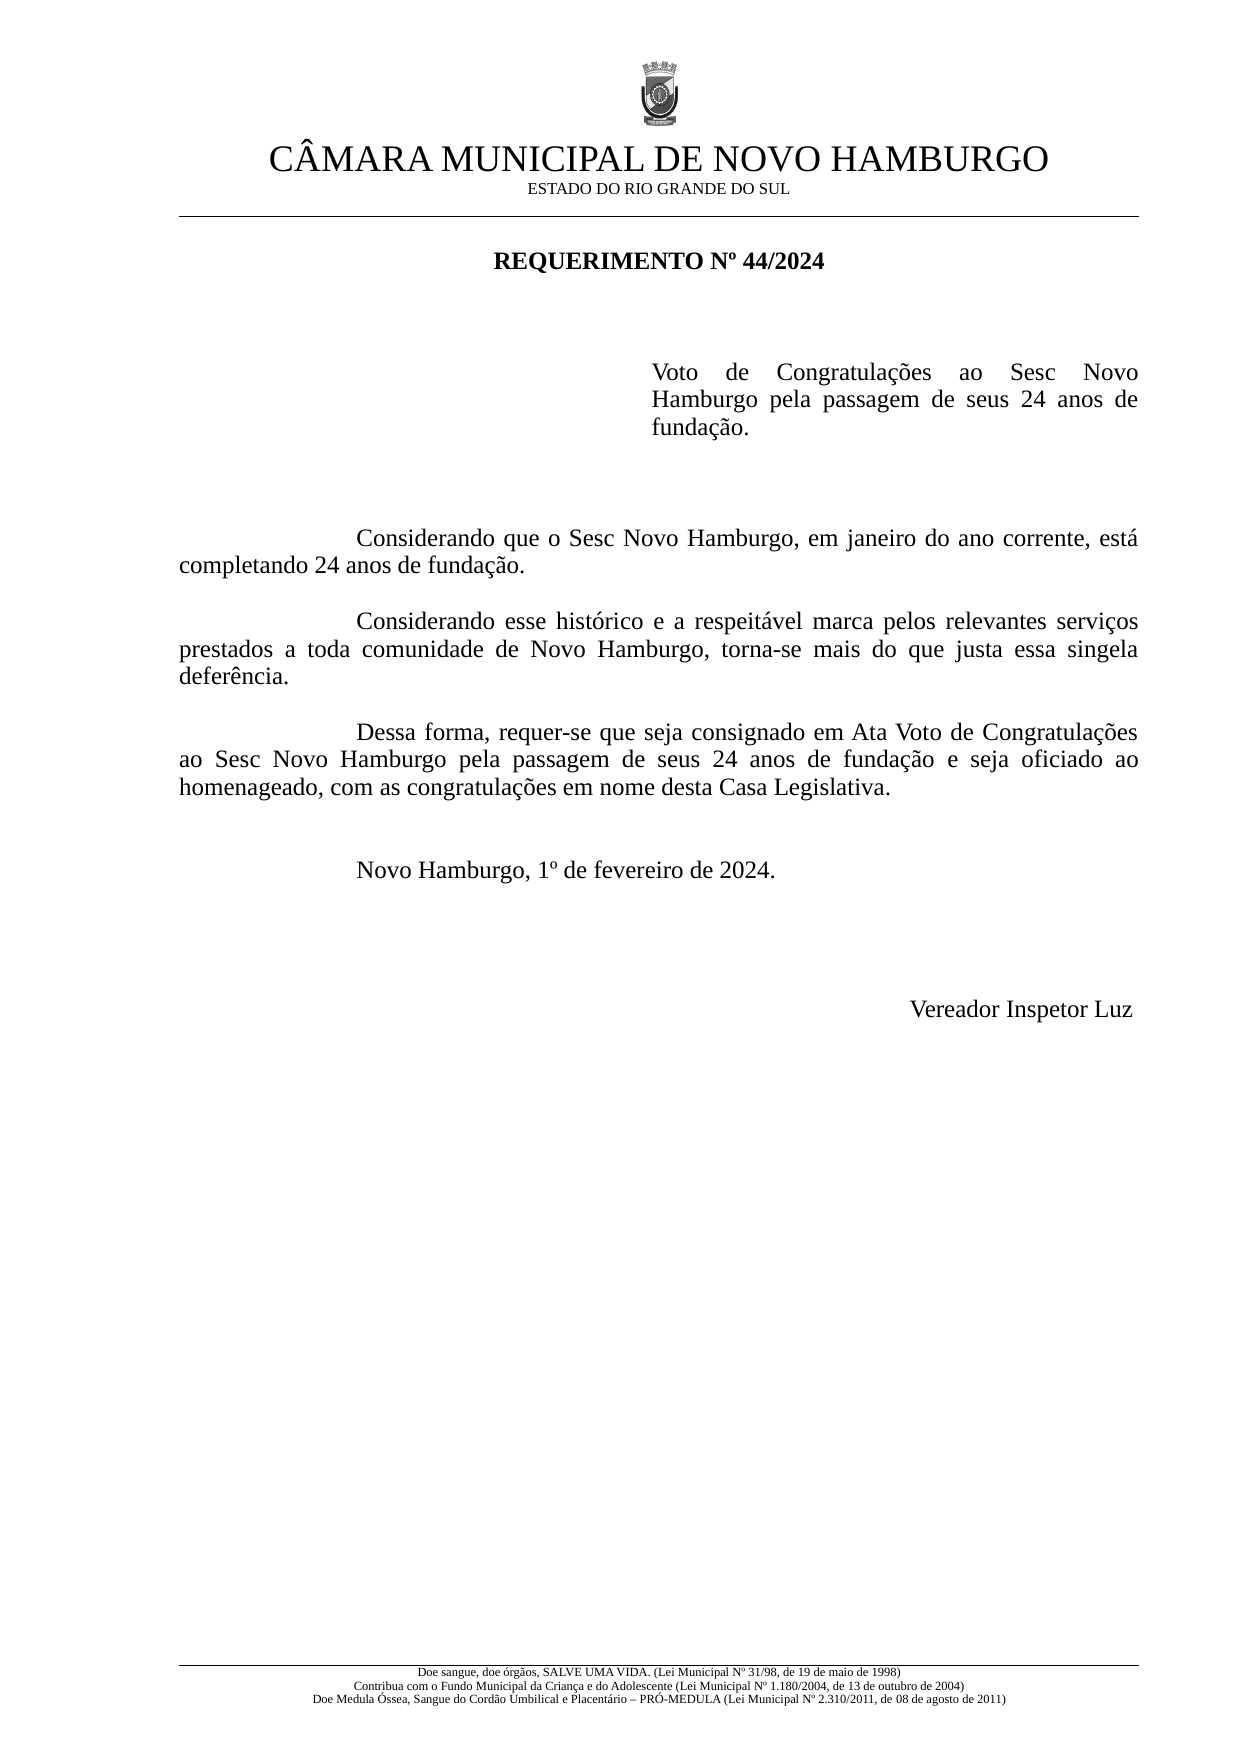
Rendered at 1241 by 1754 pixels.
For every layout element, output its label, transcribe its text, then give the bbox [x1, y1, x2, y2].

text Vereador Inspetor Luz [179, 995, 1139, 1023]
text REQUERIMENTO Nº 44/2024 [179, 247, 1139, 274]
text Considerando esse histórico e a respeitável marca pelos relevantes serviços prestados a toda comunidade de Novo Hamburgo, torna-se mais do que justa essa singela deferência. [179, 607, 1139, 690]
text Voto de Congratulações ao Sesc Novo Hamburgo pela passagem de seus 24 anos de fundação. [651, 358, 1139, 441]
text Novo Hamburgo, 1º de fevereiro de 2024. [179, 856, 1139, 884]
text Considerando que o Sesc Novo Hamburgo, em janeiro do ano corrente, está completando 24 anos de fundação. [179, 524, 1139, 579]
text Dessa forma, requer-se que seja consignado em Ata Voto de Congratulações ao Sesc Novo Hamburgo pela passagem de seus 24 anos de fundação e seja oficiado ao homenageado, com as congratulações em nome desta Casa Legislativa. [179, 718, 1139, 801]
